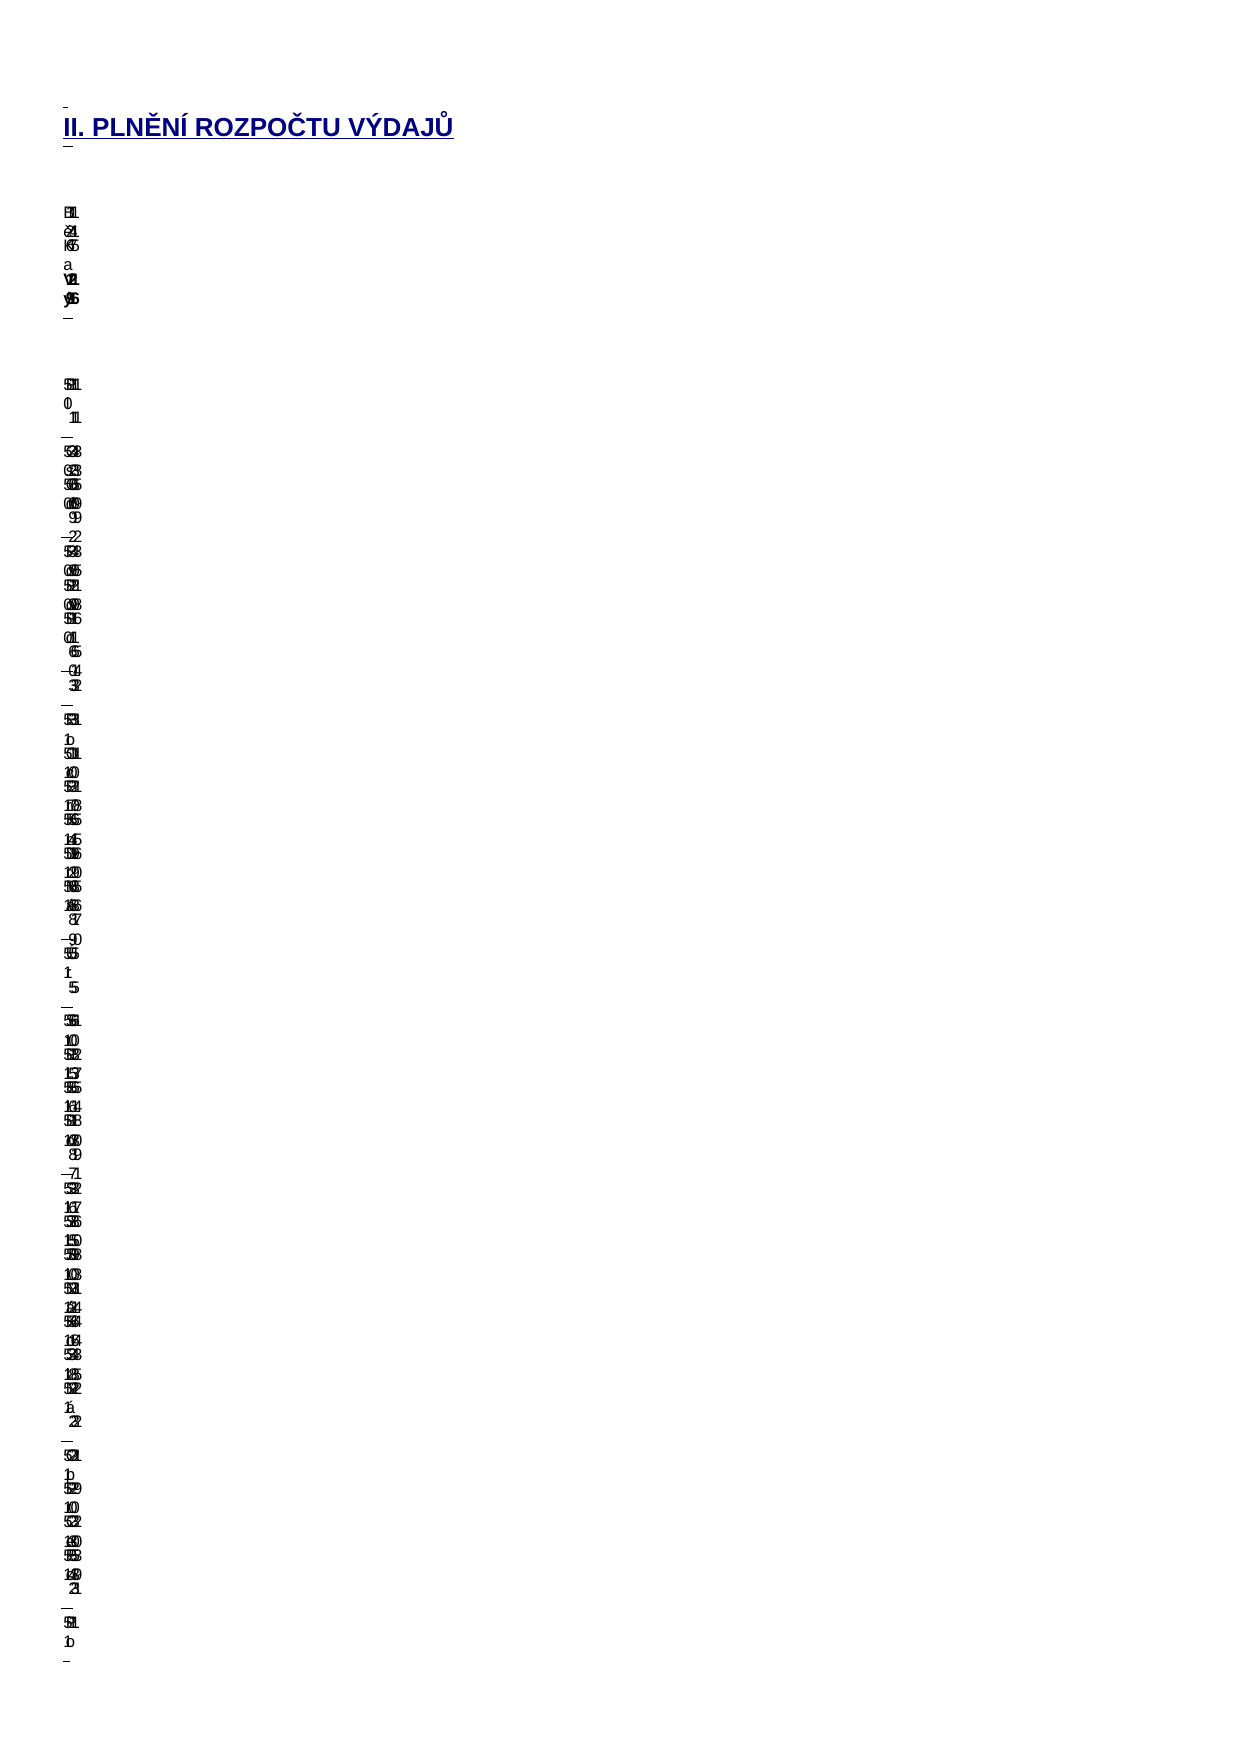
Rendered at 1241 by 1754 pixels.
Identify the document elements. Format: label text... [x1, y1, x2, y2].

text II. PLNĚNÍ ROZPOČTU VÝDAJŮ [63, 112, 1177, 142]
